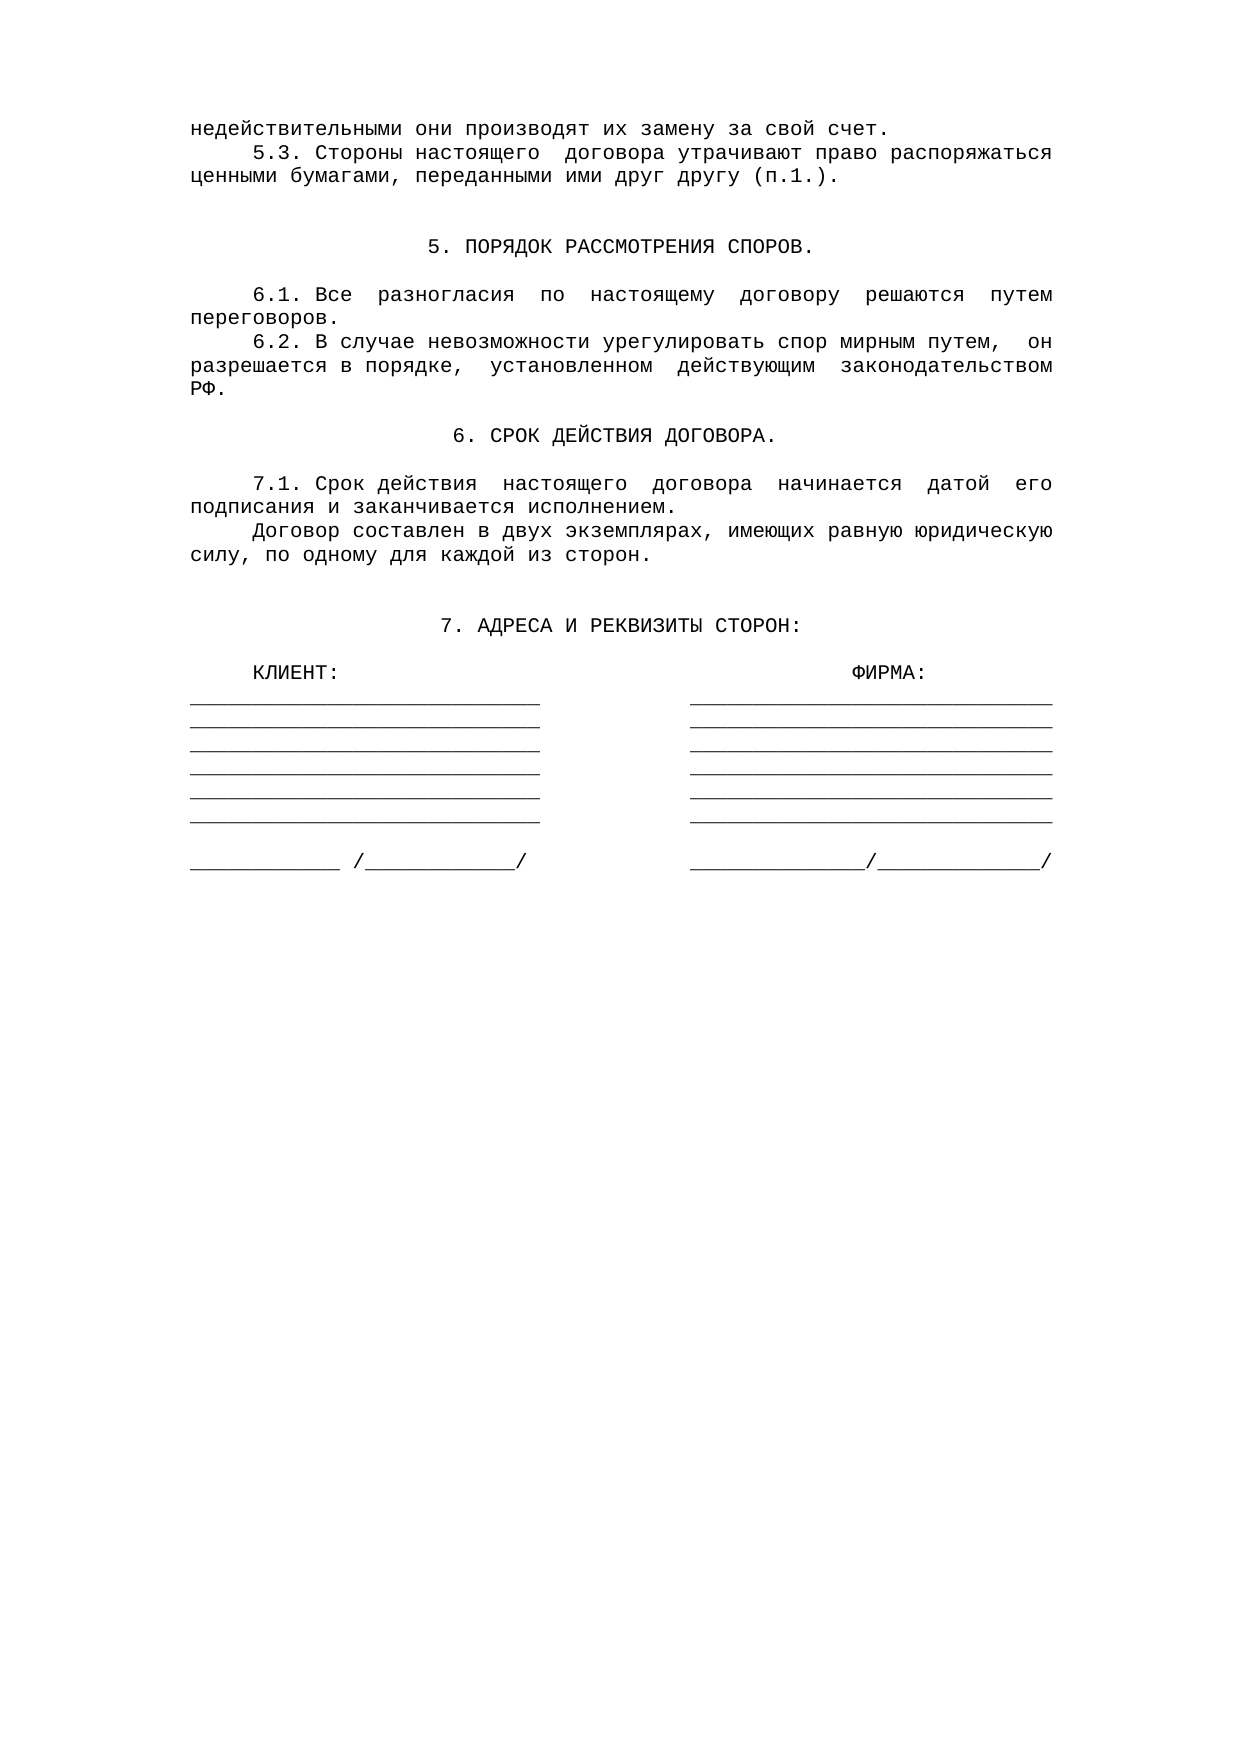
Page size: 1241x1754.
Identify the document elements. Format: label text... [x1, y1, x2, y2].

text ____________ /____________/ ______________/_____________/ [177, 851, 1152, 875]
text 6.2. В случае невозможности урегулировать спор мирным путем, он [177, 331, 1152, 354]
text недействительными они производят их замену за свой счет. [177, 118, 1152, 142]
text ____________________________ _____________________________ [177, 804, 1152, 827]
text разрешается в порядке, установленном действующим законодательством [177, 354, 1152, 378]
text 7. АДРЕСА И РЕКВИЗИТЫ СТОРОН: [177, 615, 1152, 638]
text ____________________________ _____________________________ [177, 757, 1152, 780]
text переговоров. [177, 307, 1152, 331]
text 6. СРОК ДЕЙСТВИЯ ДОГОВОРА. [177, 426, 1152, 449]
text ____________________________ _____________________________ [177, 780, 1152, 804]
text 6.1. Все разногласия по настоящему договору решаются путем [177, 284, 1152, 307]
text 7.1. Срок действия настоящего договора начинается датой его [177, 473, 1152, 496]
text ____________________________ _____________________________ [177, 686, 1152, 709]
text 5.3. Стороны настоящего договора утрачивают право распоряжаться [177, 142, 1152, 165]
text КЛИЕНТ: ФИРМА: [177, 662, 1152, 686]
text 5. ПОРЯДОК РАССМОТРЕНИЯ СПОРОВ. [177, 236, 1152, 260]
text силу, по одному для каждой из сторон. [177, 544, 1152, 567]
text ____________________________ _____________________________ [177, 733, 1152, 757]
text ценными бумагами, переданными ими друг другу (п.1.). [177, 165, 1152, 189]
text ____________________________ _____________________________ [177, 709, 1152, 733]
text РФ. [177, 378, 1152, 402]
text Договор составлен в двух экземплярах, имеющих равную юридическую [177, 520, 1152, 544]
text подписания и заканчивается исполнением. [177, 496, 1152, 520]
